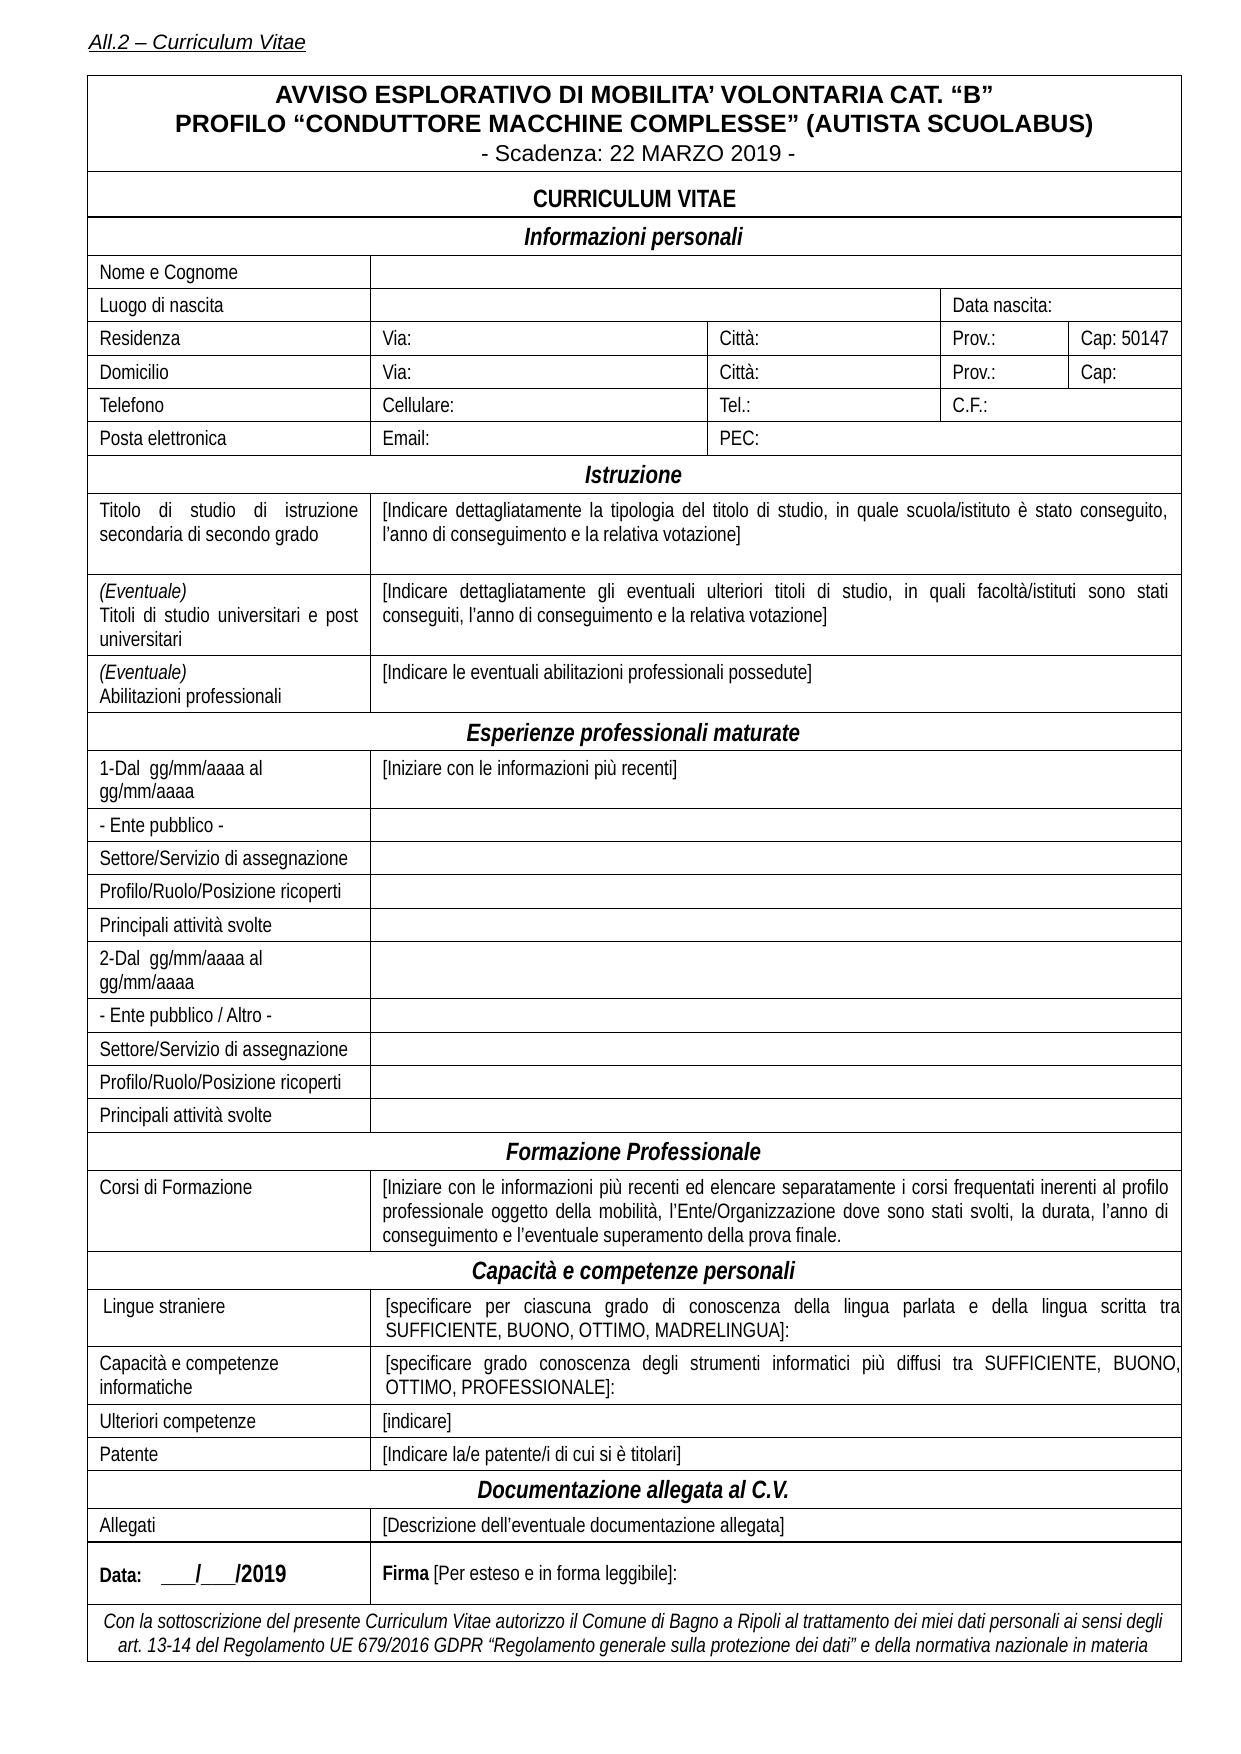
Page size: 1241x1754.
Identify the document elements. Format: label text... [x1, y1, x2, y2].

table_cell Documentazione allegata al C.V. [88, 1471, 1181, 1508]
table_cell PEC: [708, 422, 1181, 454]
table_cell [specificare grado conoscenza degli strumenti informatici più diffusi tra SUFFICIENTE, BUONO, OTTIMO, PROFESSIONALE]: [371, 1347, 1181, 1403]
table_cell [Indicare la/e patente/i di cui si è titolari] [371, 1438, 1181, 1470]
table_cell [Descrizione dell’eventuale documentazione allegata] [371, 1509, 1181, 1541]
table_cell Posta elettronica [88, 422, 370, 454]
table_cell [371, 999, 1181, 1032]
table_cell Tel.: [708, 389, 940, 421]
table_cell Settore/Servizio di assegnazione [88, 842, 370, 874]
table_cell [Indicare le eventuali abilitazioni professionali possedute] [371, 656, 1181, 712]
table_cell Con la sottoscrizione del presente Curriculum Vitae autorizzo il Comune di Bagno a Ripoli al trattamento dei miei dati personali ai sensi degli art. 13-14 del Regolamento UE 679/2016 GDPR “Regolamento generale sulla protezione dei dati” e della normativa nazionale in materia [88, 1605, 1181, 1661]
table_cell Capacità e competenze informatiche [88, 1347, 370, 1403]
table_cell [371, 1099, 1181, 1132]
table_cell Cap: [1069, 356, 1181, 388]
table_cell (Eventuale) Abilitazioni professionali [88, 656, 370, 712]
table_cell Informazioni personali [88, 218, 1181, 254]
table_cell Esperienze professionali maturate [88, 713, 1181, 750]
table_cell [Iniziare con le informazioni più recenti ed elencare separatamente i corsi frequentati inerenti al profilo professionale oggetto della mobilità, l’Ente/Organizzazione dove sono stati svolti, la durata, l’anno di conseguimento e l’eventuale superamento della prova finale. [371, 1171, 1181, 1251]
table_cell - Ente pubblico / Altro - [88, 999, 370, 1032]
table_cell [371, 1066, 1181, 1098]
table_cell 1-Dal gg/mm/aaaa al gg/mm/aaaa [88, 751, 370, 808]
table_cell Email: [371, 422, 707, 454]
table_cell 2-Dal gg/mm/aaaa al gg/mm/aaaa [88, 942, 370, 998]
table_cell Luogo di nascita [88, 289, 370, 321]
table_cell Firma [Per esteso e in forma leggibile]: [371, 1543, 1181, 1604]
table_cell Cap: 50147 [1069, 322, 1181, 354]
text All.2 – Curriculum Vitae [89, 29, 1181, 53]
table_cell Patente [88, 1438, 370, 1470]
table_cell Data nascita: [941, 289, 1181, 321]
table_cell [371, 1033, 1181, 1065]
table_cell Via: [371, 322, 707, 354]
table_cell C.F.: [941, 389, 1181, 421]
table_cell [specificare per ciascuna grado di conoscenza della lingua parlata e della lingua scritta tra SUFFICIENTE, BUONO, OTTIMO, MADRELINGUA]: [371, 1290, 1181, 1346]
table_cell Formazione Professionale [88, 1133, 1181, 1169]
table_cell Principali attività svolte [88, 1099, 370, 1132]
table_cell [Indicare dettagliatamente gli eventuali ulteriori titoli di studio, in quali facoltà/istituti sono stati conseguiti, l’anno di conseguimento e la relativa votazione] [371, 575, 1181, 655]
table_cell Settore/Servizio di assegnazione [88, 1033, 370, 1065]
table_cell Prov.: [941, 356, 1068, 388]
table_cell Principali attività svolte [88, 909, 370, 941]
table_cell [371, 809, 1181, 841]
table_cell - Ente pubblico - [88, 809, 370, 841]
table_cell Corsi di Formazione [88, 1171, 370, 1251]
table_cell Prov.: [941, 322, 1068, 354]
table_cell [371, 942, 1181, 998]
table_cell Cellulare: [371, 389, 707, 421]
table_cell CURRICULUM VITAE [88, 172, 1181, 216]
table_cell Città: [708, 356, 940, 388]
table_cell Allegati [88, 1509, 370, 1541]
table_cell [371, 875, 1181, 908]
table_cell Data: ___/___/2019 [88, 1543, 370, 1604]
table_cell Capacità e competenze personali [88, 1252, 1181, 1289]
table_cell [indicare] [371, 1405, 1181, 1437]
table_cell Ulteriori competenze [88, 1405, 370, 1437]
table_cell [Iniziare con le informazioni più recenti] [371, 751, 1181, 808]
table_cell Profilo/Ruolo/Posizione ricoperti [88, 875, 370, 908]
table_cell Via: [371, 356, 707, 388]
table_cell Città: [708, 322, 940, 354]
table_cell Domicilio [88, 356, 370, 388]
table_cell [Indicare dettagliatamente la tipologia del titolo di studio, in quale scuola/istituto è stato conseguito, l’anno di conseguimento e la relativa votazione] [371, 494, 1181, 574]
table_cell [371, 909, 1181, 941]
table_cell Profilo/Ruolo/Posizione ricoperti [88, 1066, 370, 1098]
table_cell Titolo di studio di istruzione secondaria di secondo grado [88, 494, 370, 574]
table_header AVVISO ESPLORATIVO DI MOBILITA’ VOLONTARIA CAT. “B” PROFILO “CONDUTTORE MACCHINE COMPLESSE” (AUTISTA SCUOLABUS) - Scadenza: 22 MARZO 2019 - [88, 76, 1181, 171]
table_cell [371, 256, 1181, 288]
table_cell Lingue straniere [88, 1290, 370, 1346]
table_cell Istruzione [88, 456, 1181, 492]
table_cell Nome e Cognome [88, 256, 370, 288]
table_cell [371, 842, 1181, 874]
table_cell [371, 289, 940, 321]
table_cell Residenza [88, 322, 370, 354]
table_cell (Eventuale) Titoli di studio universitari e post universitari [88, 575, 370, 655]
table_cell Telefono [88, 389, 370, 421]
